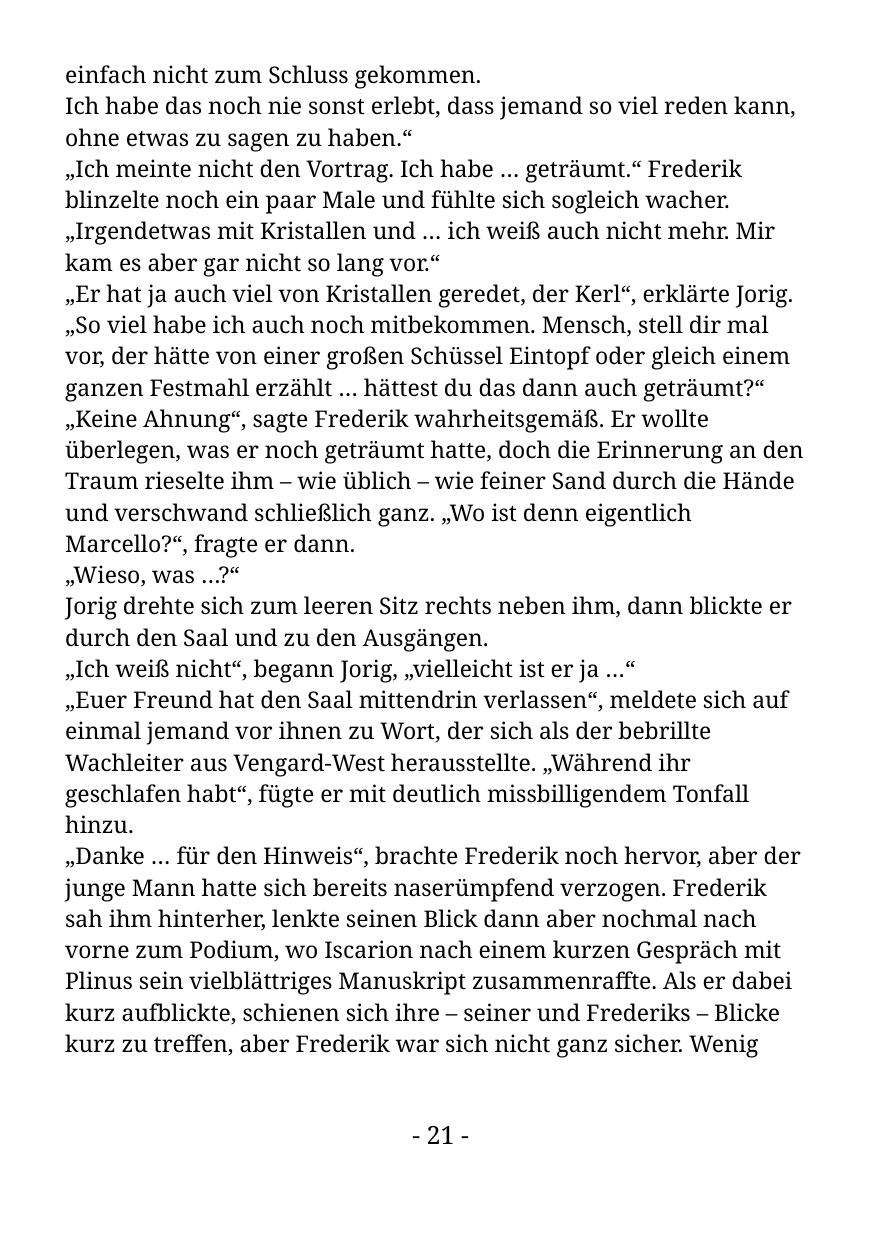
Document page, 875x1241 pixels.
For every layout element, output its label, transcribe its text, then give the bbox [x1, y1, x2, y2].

text Ich habe das noch nie sonst erlebt, dass jemand so viel reden kann, ohne etwas zu sagen zu haben.“ [65, 90, 809, 153]
text „Ich weiß nicht“, begann Jorig, „vielleicht ist er ja …“ [65, 653, 809, 684]
text „Ich meinte nicht den Vortrag. Ich habe … geträumt.“ Frederik blinzelte noch ein paar Male und fühlte sich sogleich wacher. „Irgendetwas mit Kristallen und … ich weiß auch nicht mehr. Mir kam es aber gar nicht so lang vor.“ [65, 153, 809, 278]
text „Er hat ja auch viel von Kristallen geredet, der Kerl“, erklärte Jorig. „So viel habe ich auch noch mitbekommen. Mensch, stell dir mal vor, der hätte von einer großen Schüssel Eintopf oder gleich einem ganzen Festmahl erzählt … hättest du das dann auch geträumt?“ [65, 278, 809, 403]
text „Euer Freund hat den Saal mittendrin verlassen“, meldete sich auf einmal jemand vor ihnen zu Wort, der sich als der bebrillte Wachleiter aus Vengard-West herausstellte. „Während ihr geschlafen habt“, fügte er mit deutlich missbilligendem Tonfall hinzu. [65, 684, 809, 840]
text „Wieso, was …?“ [65, 559, 809, 590]
text „Keine Ahnung“, sagte Frederik wahrheitsgemäß. Er wollte überlegen, was er noch geträumt hatte, doch die Erinnerung an den Traum rieselte ihm – wie üblich – wie feiner Sand durch die Hände und verschwand schließlich ganz. „Wo ist denn eigentlich Marcello?“, fragte er dann. [65, 403, 809, 559]
text Jorig drehte sich zum leeren Sitz rechts neben ihm, dann blickte er durch den Saal und zu den Ausgängen. [65, 590, 809, 653]
text „Danke … für den Hinweis“, brachte Frederik noch hervor, aber der junge Mann hatte sich bereits naserümpfend verzogen. Frederik sah ihm hinterher, lenkte seinen Blick dann aber nochmal nach vorne zum Podium, wo Iscarion nach einem kurzen Gespräch mit Plinus sein vielblättriges Manuskript zusammenraffte. Als er dabei kurz aufblickte, schienen sich ihre – seiner und Frederiks – Blicke kurz zu treffen, aber Frederik war sich nicht ganz sicher. Wenig [65, 840, 809, 1059]
text einfach nicht zum Schluss gekommen. [65, 59, 809, 90]
